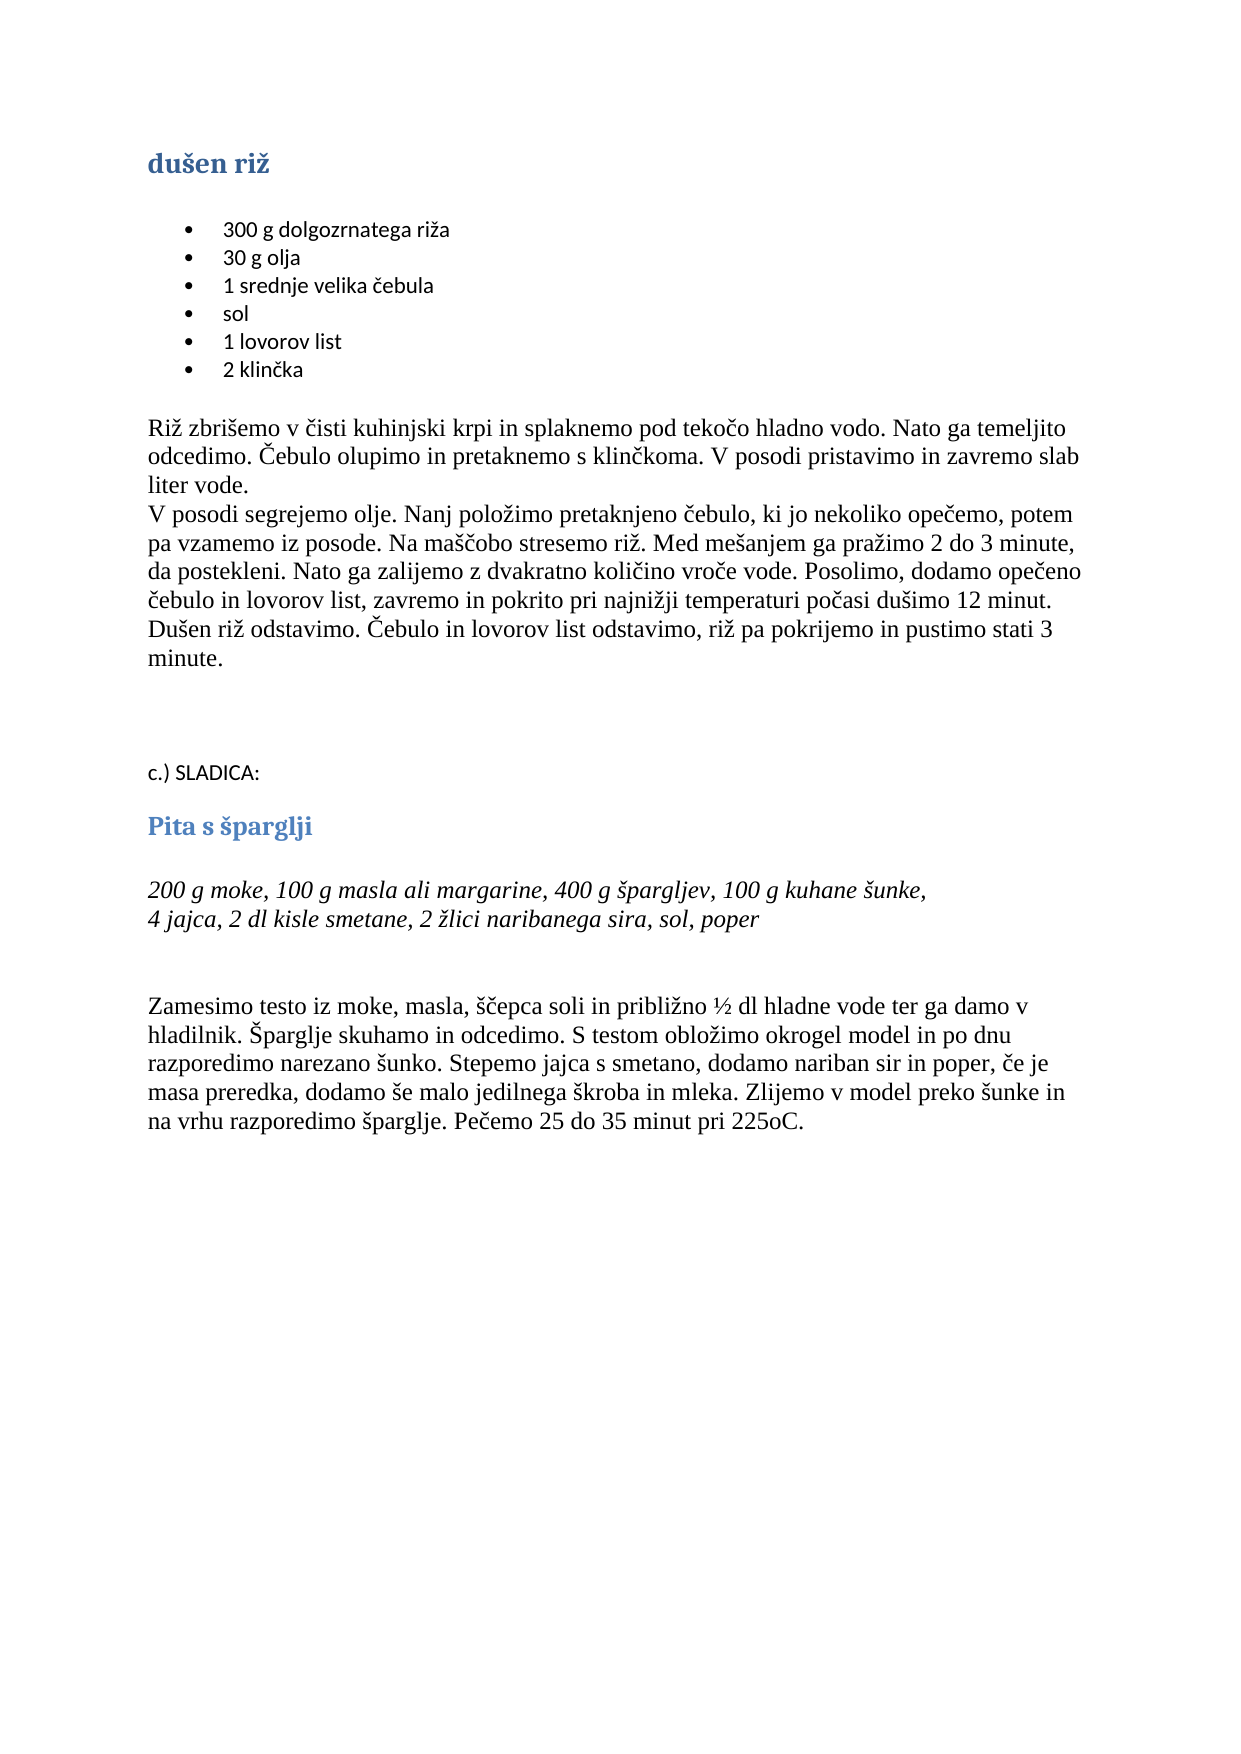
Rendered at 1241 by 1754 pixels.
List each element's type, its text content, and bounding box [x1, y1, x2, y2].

list 1 lovorov list [185, 327, 1093, 355]
text c.) SLADICA: [148, 758, 1093, 786]
list 300 g dolgozrnatega riža [185, 215, 1093, 243]
text Zamesimo testo iz moke, masla, ščepca soli in približno ½ dl hladne vode ter ga damo v hladilnik. Šparglje skuhamo in odcedimo. S testom obložimo okrogel model in po dnu razporedimo narezano šunko. Stepemo jajca s smetano, dodamo nariban sir in poper, če je masa preredka, dodamo še malo jedilnega škroba in mleka. Zlijemo v model preko šunke in na vrhu razporedimo šparglje. Pečemo 25 do 35 minut pri 225oC. [148, 962, 1093, 1135]
list 2 klinčka [185, 355, 1093, 383]
list sol [185, 299, 1093, 327]
text Riž zbrišemo v čisti kuhinjski krpi in splaknemo pod tekočo hladno vodo. Nato ga temeljito odcedimo. Čebulo olupimo in pretaknemo s klinčkoma. V posodi pristavimo in zavremo slab liter vode. V posodi segrejemo olje. Nanj položimo pretaknjeno čebulo, ki jo nekoliko opečemo, potem pa vzamemo iz posode. Na maščobo stresemo riž. Med mešanjem ga pražimo 2 do 3 minute, da postekleni. Nato ga zalijemo z dvakratno količino vroče vode. Posolimo, dodamo opečeno čebulo in lovorov list, zavremo in pokrito pri najnižji temperaturi počasi dušimo 12 minut. Dušen riž odstavimo. Čebulo in lovorov list odstavimo, riž pa pokrijemo in pustimo stati 3 minute. [148, 413, 1093, 671]
list 1 srednje velika čebula [185, 271, 1093, 299]
text 200 g moke, 100 g masla ali margarine, 400 g špargljev, 100 g kuhane šunke, 4 jajca, 2 dl kisle smetane, 2 žlici naribanega sira, sol, poper [148, 876, 1093, 933]
subtitle Pita s šparglji [148, 811, 1093, 842]
list 30 g olja [185, 243, 1093, 271]
subtitle dušen riž [148, 148, 1093, 181]
